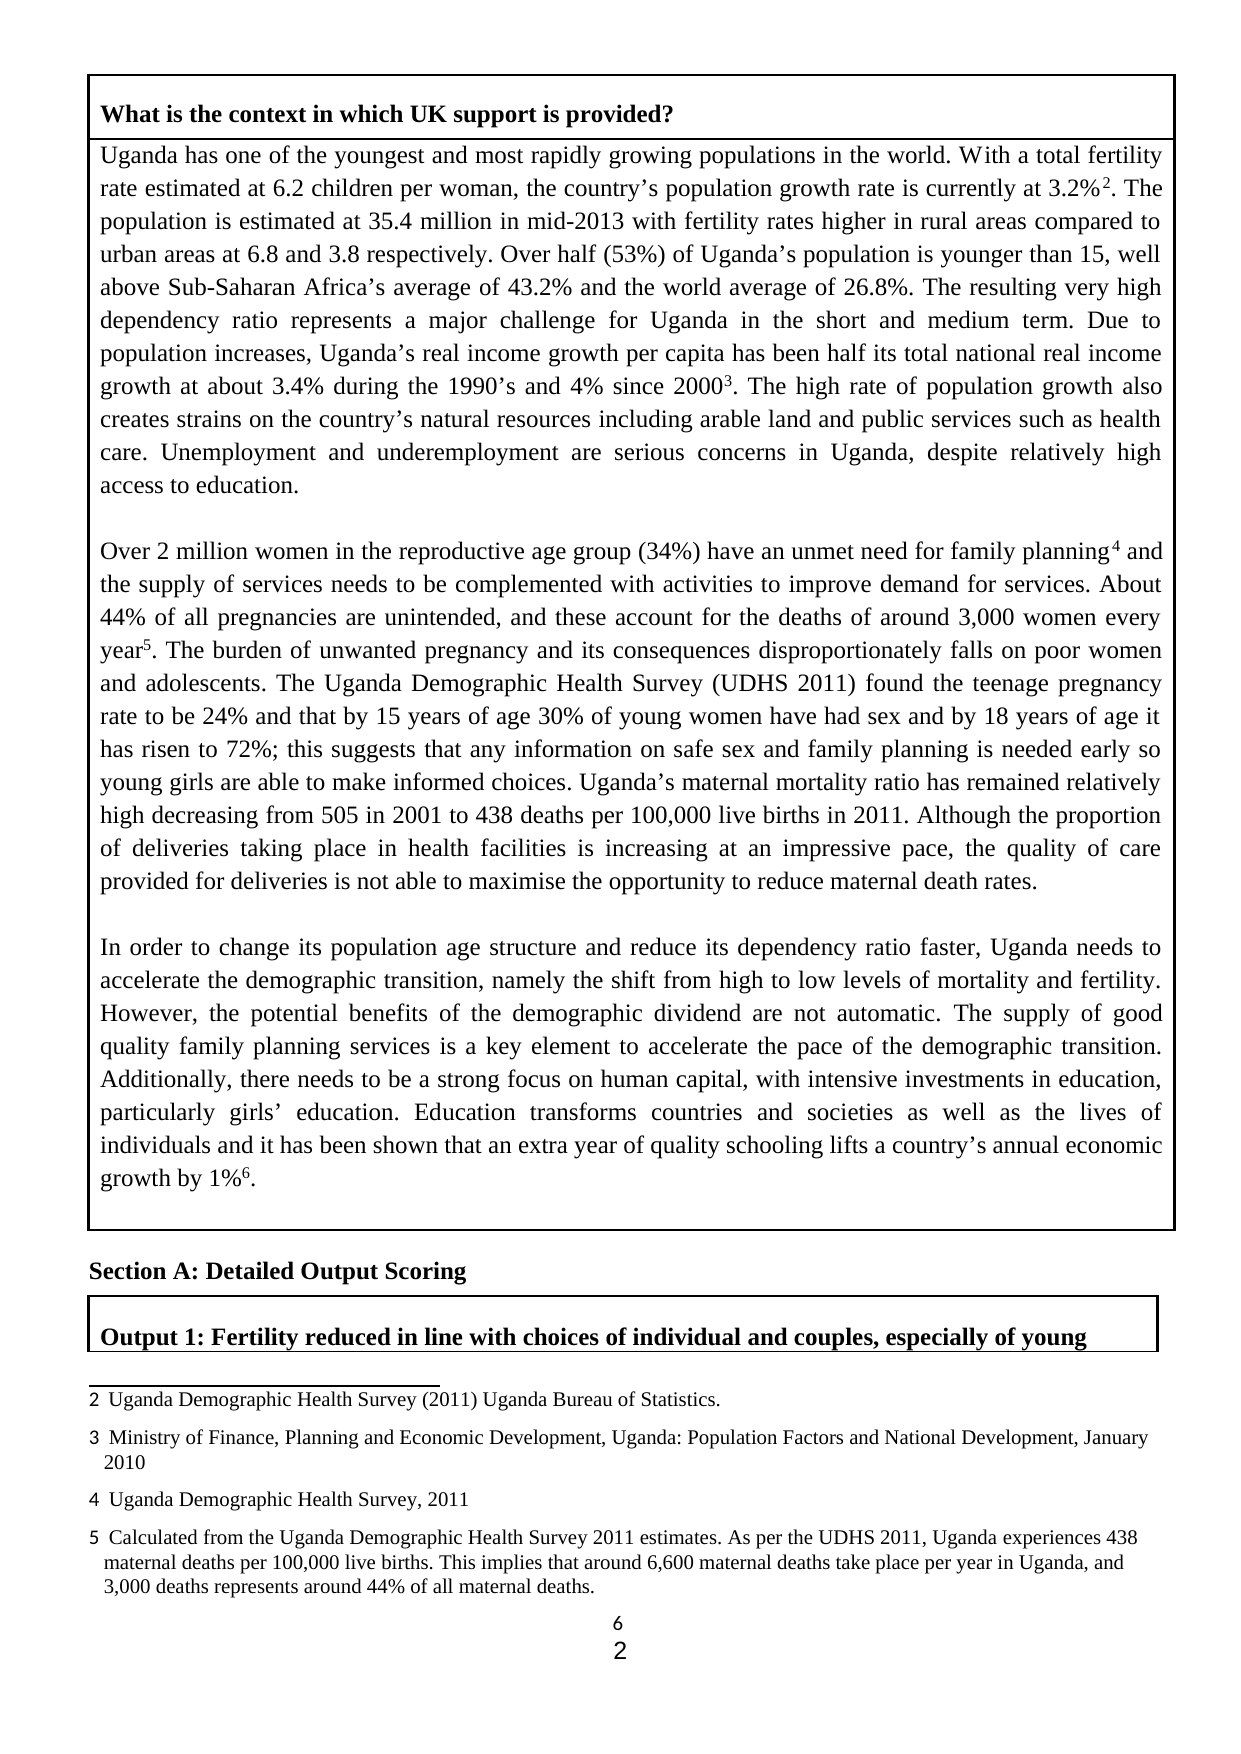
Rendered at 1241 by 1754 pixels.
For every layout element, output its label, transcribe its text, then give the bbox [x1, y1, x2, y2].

table_header Output 1: Fertility reduced in line with choices of individual and couples, especially of young [90, 1297, 1156, 1351]
table_cell What is the context in which UK support is provided? [90, 76, 1173, 138]
subtitle Section A: Detailed Output Scoring [89, 1256, 1152, 1285]
table_cell Uganda has one of the youngest and most rapidly growing populations in the world. With a total fertility rate estimated at 6.2 children per woman, the country’s population growth rate is currently at 3.2%. The population is estimated at 35.4 million in mid-2013 with fertility rates higher in rural areas compared to urban areas at 6.8 and 3.8 respectively. Over half (53%) of Uganda’s population is younger than 15, well above Sub-Saharan Africa’s average of 43.2% and the world average of 26.8%. The resulting very high dependency ratio represents a major challenge for Uganda in the short and medium term. Due to population increases, Uganda’s real income growth per capita has been half its total national real income growth at about 3.4% during the 1990’s and 4% since 2000. The high rate of population growth also creates strains on the country’s natural resources including arable land and public services such as health care. Unemployment and underemployment are serious concerns in Uganda, despite relatively high access to education. Over 2 million women in the reproductive age group (34%) have an unmet need for family planning and the supply of services needs to be complemented with activities to improve demand for services. About 44% of all pregnancies are unintended, and these account for the deaths of around 3,000 women every year. The burden of unwanted pregnancy and its consequences disproportionately falls on poor women and adolescents. The Uganda Demographic Health Survey (UDHS 2011) found the teenage pregnancy rate to be 24% and that by 15 years of age 30% of young women have had sex and by 18 years of age it has risen to 72%; this suggests that any information on safe sex and family planning is needed early so young girls are able to make informed choices. Uganda’s maternal mortality ratio has remained relatively high decreasing from 505 in 2001 to 438 deaths per 100,000 live births in 2011. Although the proportion of deliveries taking place in health facilities is increasing at an impressive pace, the quality of care provided for deliveries is not able to maximise the opportunity to reduce maternal death rates. In order to change its population age structure and reduce its dependency ratio faster, Uganda needs to accelerate the demographic transition, namely the shift from high to low levels of mortality and fertility. However, the potential benefits of the demographic dividend are not automatic. The supply of good quality family planning services is a key element to accelerate the pace of the demographic transition. Additionally, there needs to be a strong focus on human capital, with intensive investments in education, particularly girls’ education. Education transforms countries and societies as well as the lives of individuals and it has been shown that an extra year of quality schooling lifts a country’s annual economic growth by 1%. [90, 140, 1173, 1229]
